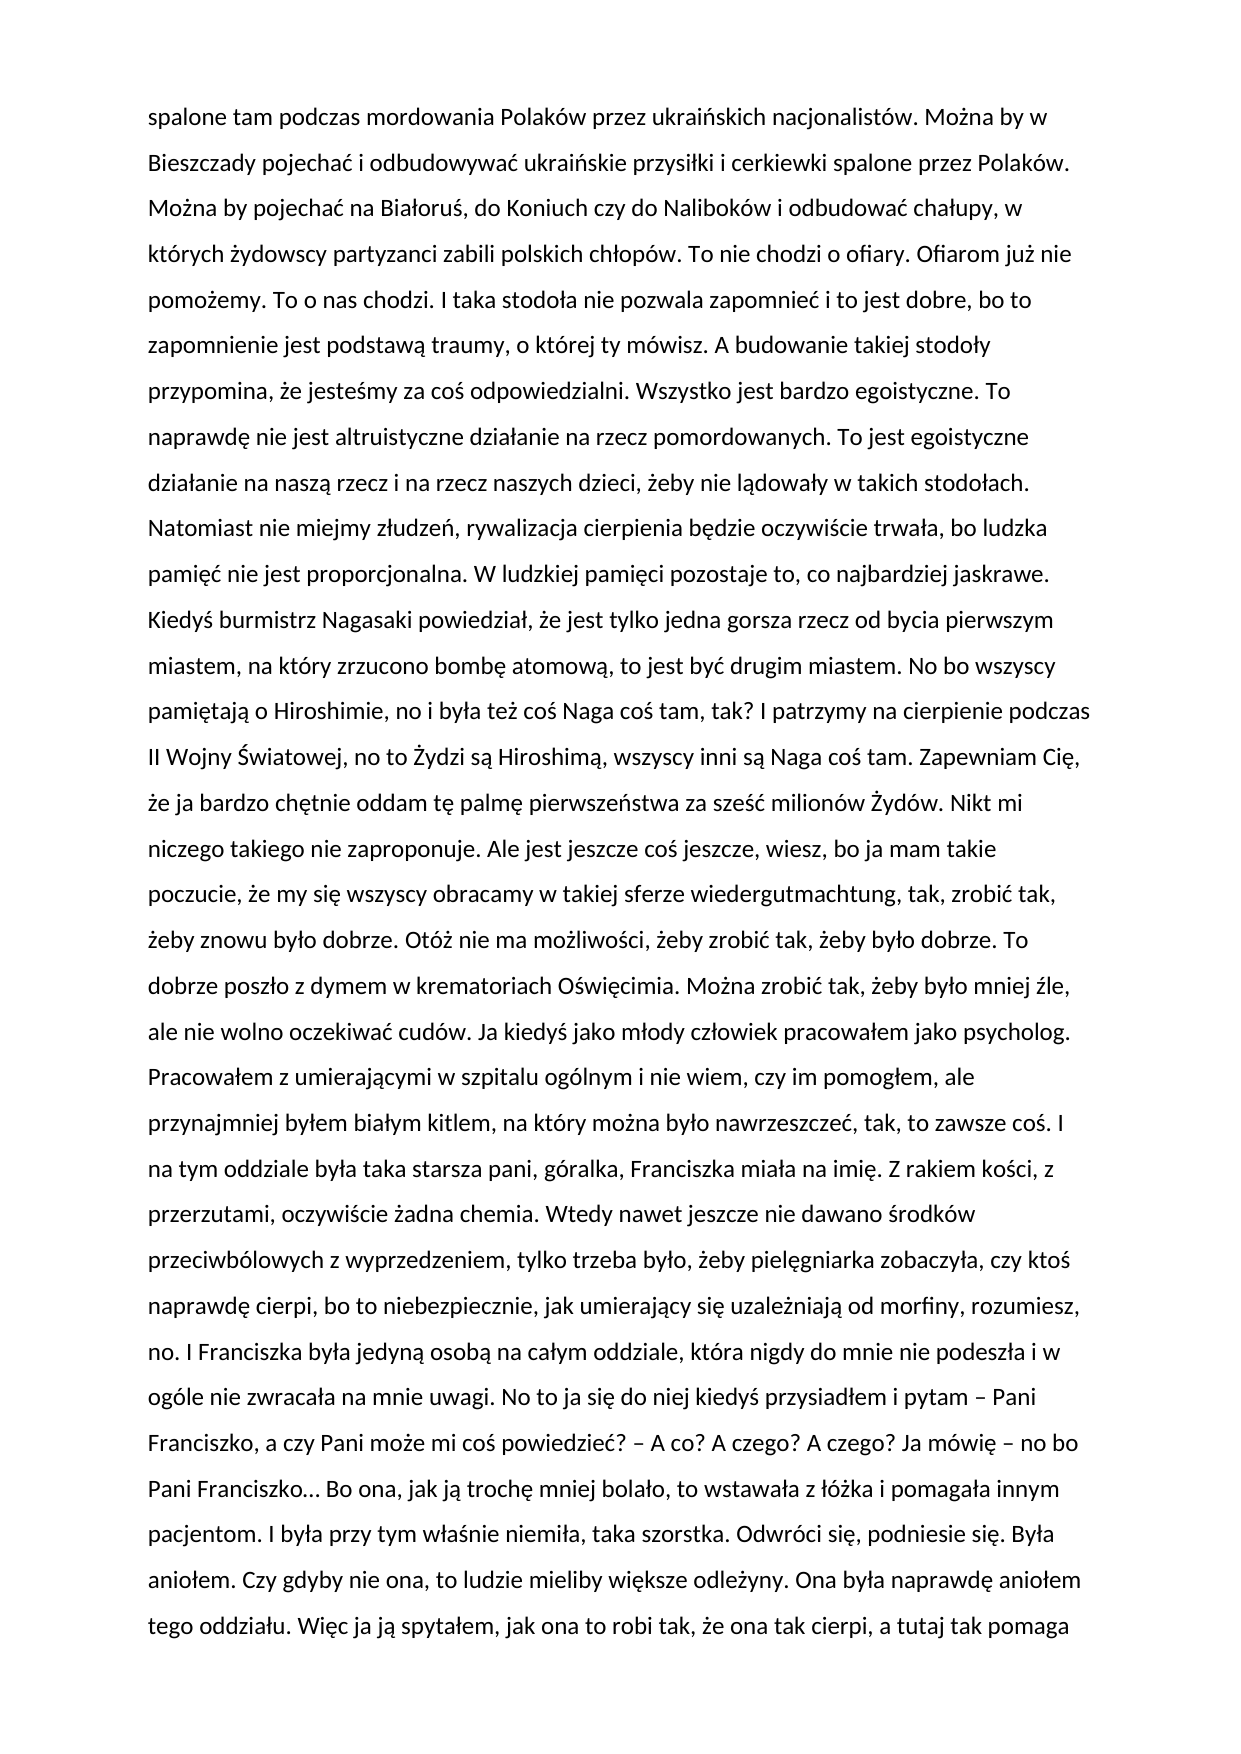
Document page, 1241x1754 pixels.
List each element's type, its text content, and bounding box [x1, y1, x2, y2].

text spalone tam podczas mordowania Polaków przez ukraińskich nacjonalistów. Można by w Bieszczady pojechać i odbudowywać ukraińskie przysiłki i cerkiewki spalone przez Polaków. Można by pojechać na Białoruś, do Koniuch czy do Naliboków i odbudować chałupy, w których żydowscy partyzanci zabili polskich chłopów. To nie chodzi o ofiary. Ofiarom już nie pomożemy. To o nas chodzi. I taka stodoła nie pozwala zapomnieć i to jest dobre, bo to zapomnienie jest podstawą traumy, o której ty mówisz. A budowanie takiej stodoły przypomina, że jesteśmy za coś odpowiedzialni. Wszystko jest bardzo egoistyczne. To naprawdę nie jest altruistyczne działanie na rzecz pomordowanych. To jest egoistyczne działanie na naszą rzecz i na rzecz naszych dzieci, żeby nie lądowały w takich stodołach. Natomiast nie miejmy złudzeń, rywalizacja cierpienia będzie oczywiście trwała, bo ludzka pamięć nie jest proporcjonalna. W ludzkiej pamięci pozostaje to, co najbardziej jaskrawe. Kiedyś burmistrz Nagasaki powiedział, że jest tylko jedna gorsza rzecz od bycia pierwszym miastem, na który zrzucono bombę atomową, to jest być drugim miastem. No bo wszyscy pamiętają o Hiroshimie, no i była też coś Naga coś tam, tak? I patrzymy na cierpienie podczas II Wojny Światowej, no to Żydzi są Hiroshimą, wszyscy inni są Naga coś tam. Zapewniam Cię, że ja bardzo chętnie oddam tę palmę pierwszeństwa za sześć milionów Żydów. Nikt mi niczego takiego nie zaproponuje. Ale jest jeszcze coś jeszcze, wiesz, bo ja mam takie poczucie, że my się wszyscy obracamy w takiej sferze wiedergutmachtung, tak, zrobić tak, żeby znowu było dobrze. Otóż nie ma możliwości, żeby zrobić tak, żeby było dobrze. To dobrze poszło z dymem w krematoriach Oświęcimia. Można zrobić tak, żeby było mniej źle, ale nie wolno oczekiwać cudów. Ja kiedyś jako młody człowiek pracowałem jako psycholog. Pracowałem z umierającymi w szpitalu ogólnym i nie wiem, czy im pomogłem, ale przynajmniej byłem białym kitlem, na który można było nawrzeszczeć, tak, to zawsze coś. I na tym oddziale była taka starsza pani, góralka, Franciszka miała na imię. Z rakiem kości, z przerzutami, oczywiście żadna chemia. Wtedy nawet jeszcze nie dawano środków przeciwbólowych z wyprzedzeniem, tylko trzeba było, żeby pielęgniarka zobaczyła, czy ktoś naprawdę cierpi, bo to niebezpiecznie, jak umierający się uzależniają od morfiny, rozumiesz, no. I Franciszka była jedyną osobą na całym oddziale, która nigdy do mnie nie podeszła i w ogóle nie zwracała na mnie uwagi. No to ja się do niej kiedyś przysiadłem i pytam – Pani Franciszko, a czy Pani może mi coś powiedzieć? – A co? A czego? A czego? Ja mówię – no bo Pani Franciszko… Bo ona, jak ją trochę mniej bolało, to wstawała z łóżka i pomagała innym pacjentom. I była przy tym właśnie niemiła, taka szorstka. Odwróci się, podniesie się. Była aniołem. Czy gdyby nie ona, to ludzie mieliby większe odleżyny. Ona była naprawdę aniołem tego oddziału. Więc ja ją spytałem, jak ona to robi tak, że ona tak cierpi, a tutaj tak pomaga [148, 101, 1092, 1641]
